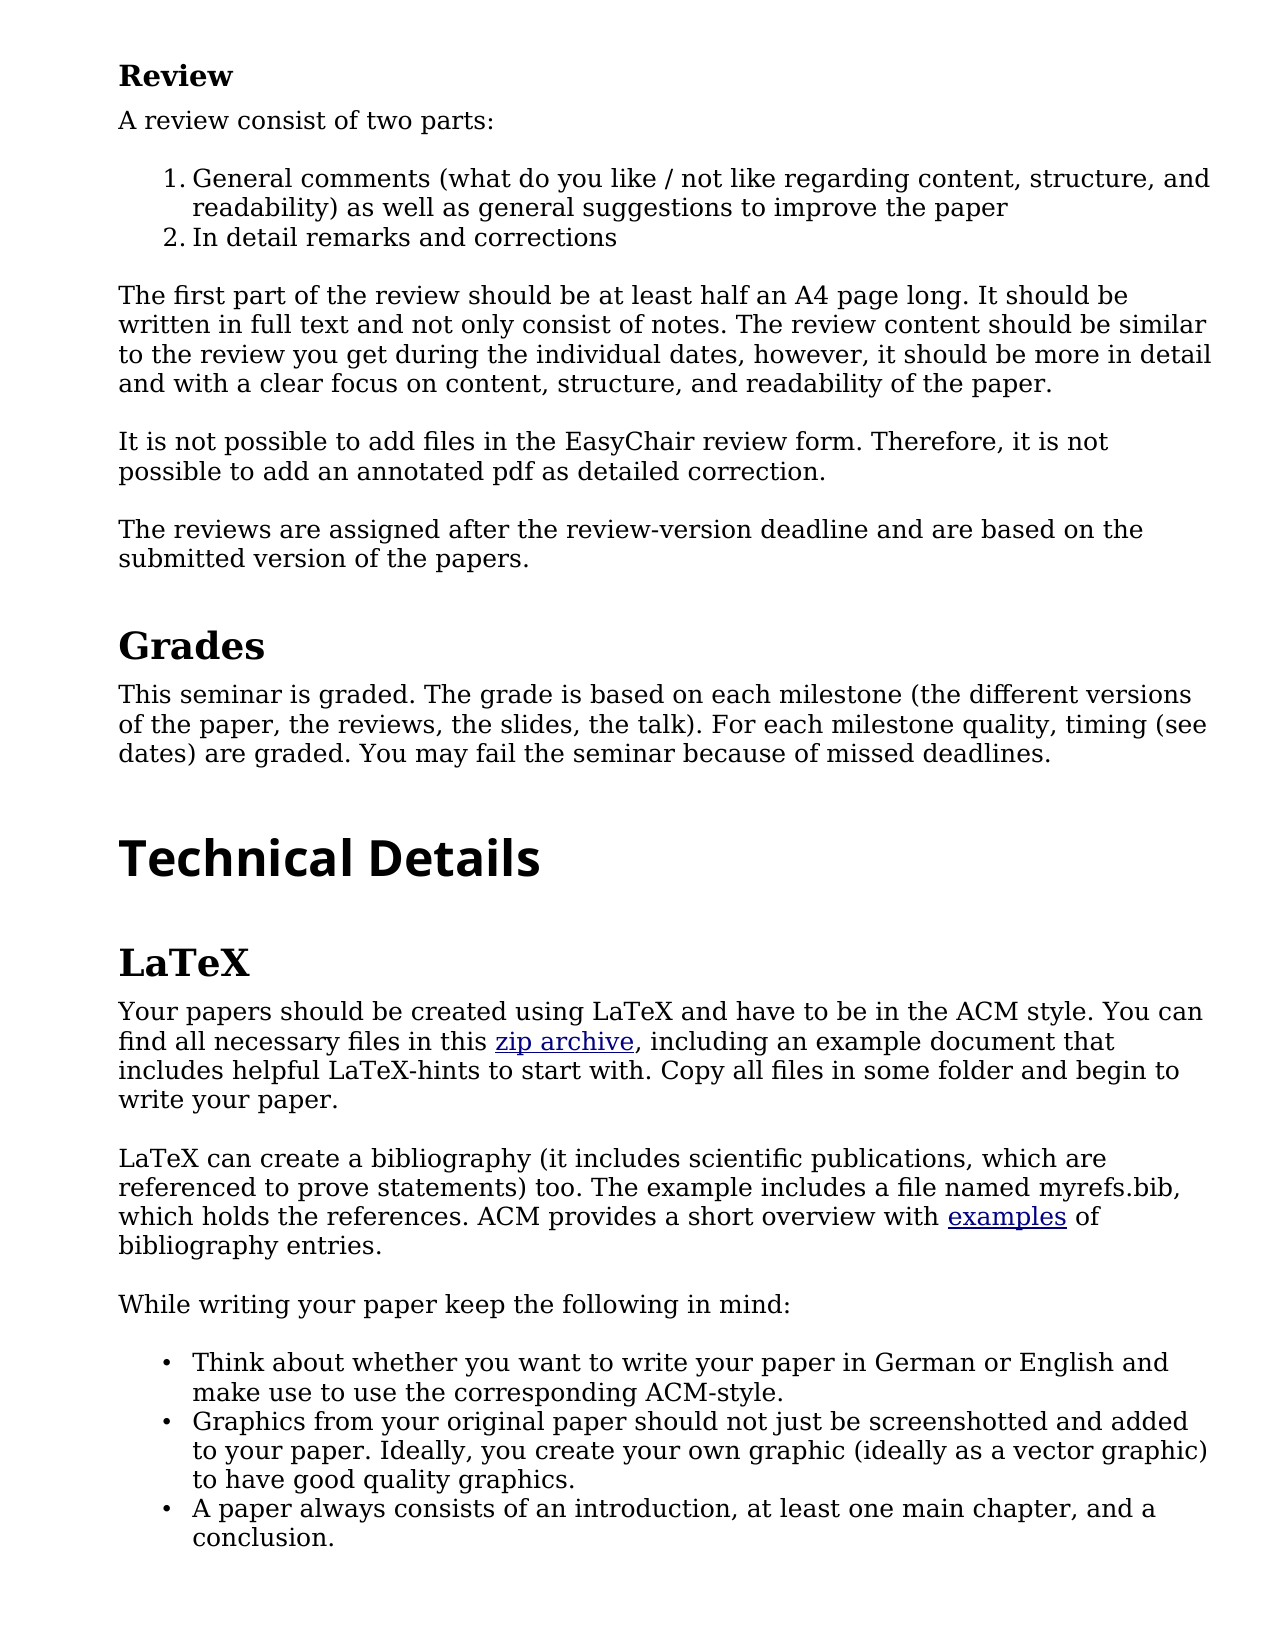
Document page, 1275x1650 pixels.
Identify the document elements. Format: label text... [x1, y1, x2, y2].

list Graphics from your original paper should not just be screenshotted and added to your paper. Ideally, you create your own graphic (ideally as a vector graphic) to have good quality graphics. [162, 1407, 1216, 1494]
text Your papers should be created using LaTeX and have to be in the ACM style. You can find all necessary files in this zip archive, including an example document that includes helpful LaTeX-hints to start with. Copy all files in some folder and begin to write your paper. [118, 998, 1216, 1114]
list General comments (what do you like / not like regarding content, structure, and readability) as well as general suggestions to improve the paper [162, 164, 1216, 223]
list In detail remarks and corrections [162, 223, 1216, 252]
text LaTeX can create a bibliography (it includes scientific publications, which are referenced to prove statements) too. The example includes a file named myrefs.bib, which holds the references. ACM provides a short overview with examples of bibliography entries. [118, 1144, 1216, 1260]
text The first part of the review should be at least half an A4 page long. It should be written in full text and not only consist of notes. The review content should be similar to the review you get during the individual dates, however, it should be more in detail and with a clear focus on content, structure, and readability of the paper. [118, 281, 1216, 398]
subtitle Review [118, 59, 1216, 93]
text While writing your paper keep the following in mind: [118, 1290, 1216, 1319]
subtitle Technical Details [118, 823, 1216, 891]
subtitle Grades [118, 624, 1216, 668]
subtitle LaTeX [118, 941, 1216, 985]
list A paper always consists of an introduction, at least one main chapter, and a conclusion. [162, 1494, 1216, 1553]
list Think about whether you want to write your paper in German or English and make use to use the corresponding ACM-style. [162, 1348, 1216, 1407]
text This seminar is graded. The grade is based on each milestone (the different versions of the paper, the reviews, the slides, the talk). For each milestone quality, timing (see dates) are graded. You may fail the seminar because of missed deadlines. [118, 681, 1216, 768]
text The reviews are assigned after the review-version deadline and are based on the submitted version of the papers. [118, 515, 1216, 574]
text A review consist of two parts: [118, 106, 1216, 135]
text It is not possible to add files in the EasyChair review form. Therefore, it is not possible to add an annotated pdf as detailed correction. [118, 428, 1216, 486]
